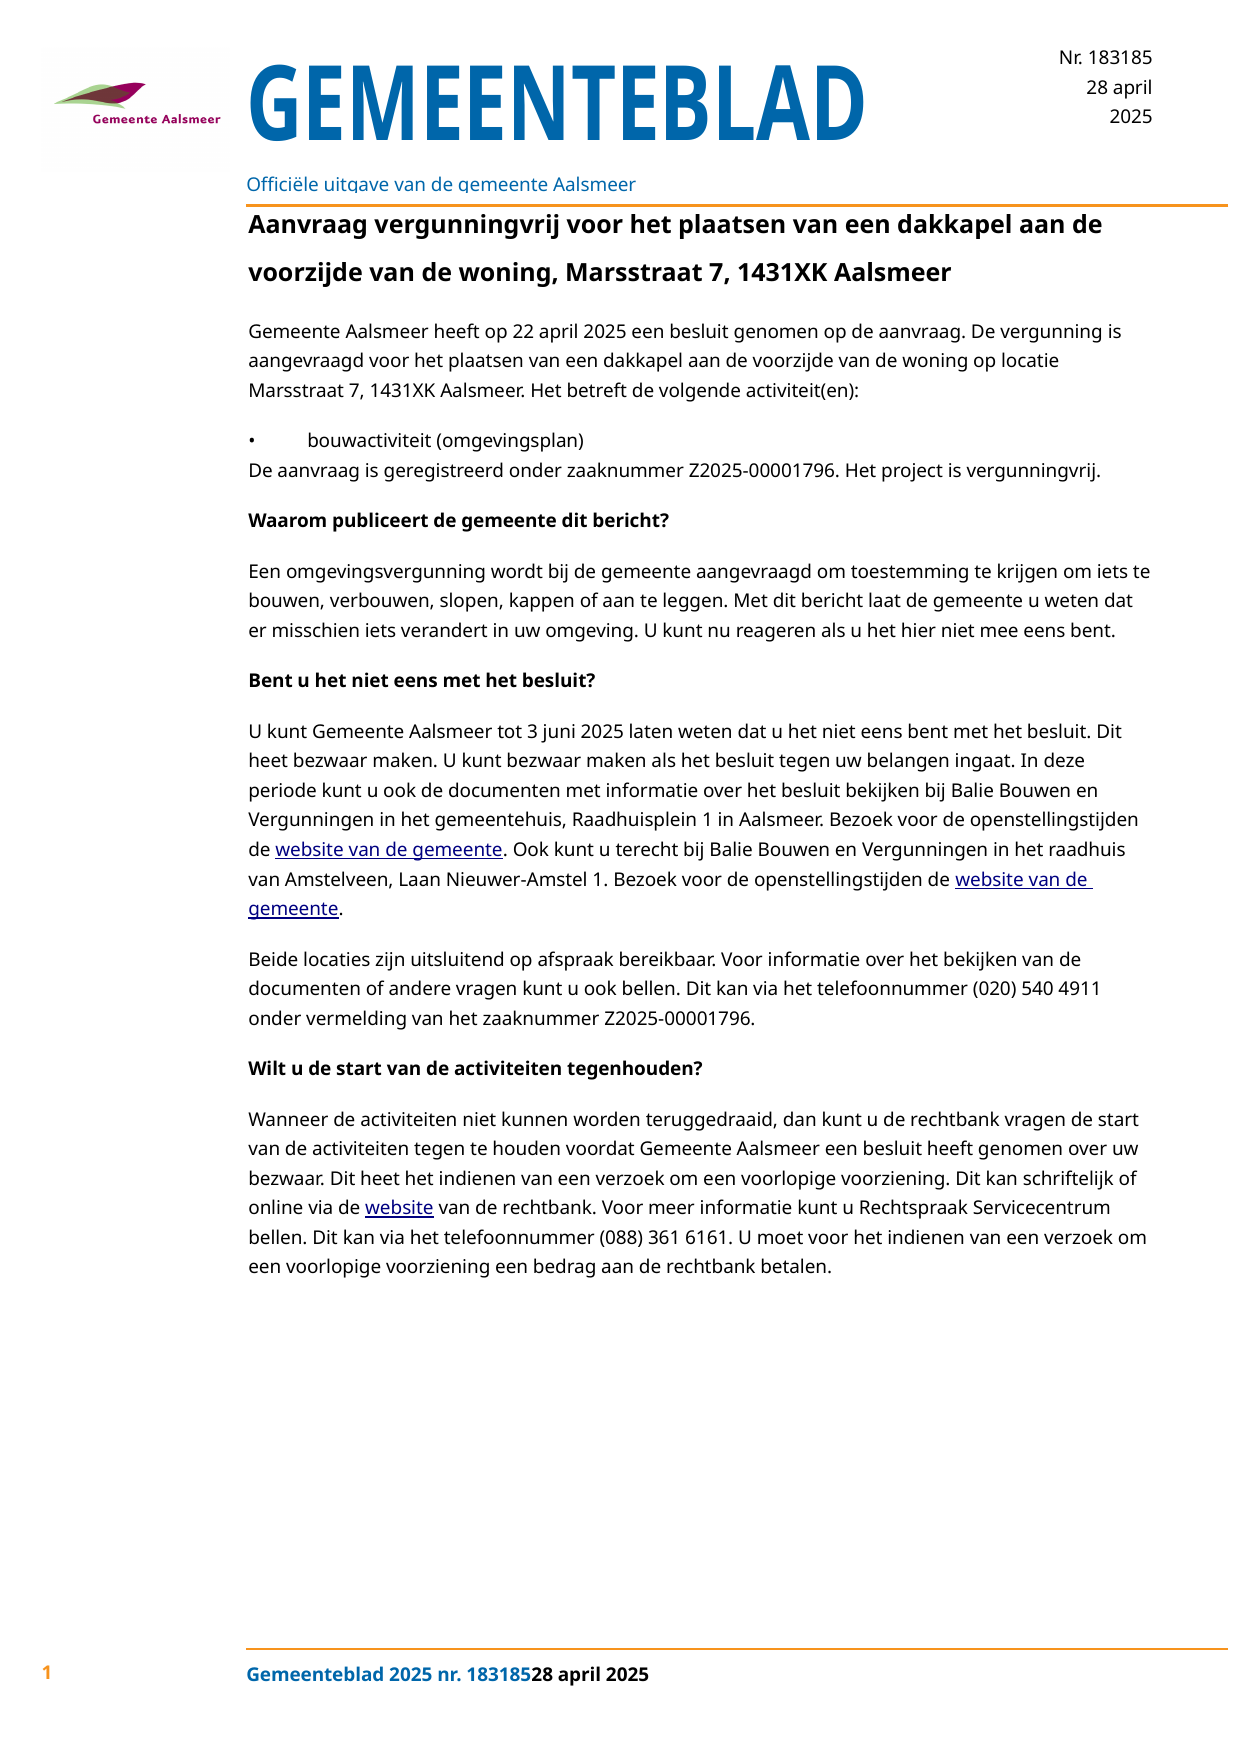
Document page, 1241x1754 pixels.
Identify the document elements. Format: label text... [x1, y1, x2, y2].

text De aanvraag is geregistreerd onder zaaknummer Z2025-00001796. Het project is vergunningvrij. [248, 457, 1152, 483]
picture [41, 47, 231, 172]
text Wilt u de start van de activiteiten tegenhouden? [248, 1055, 1152, 1081]
text U kunt Gemeente Aalsmeer tot 3 juni 2025 laten weten dat u het niet eens bent met het besluit. Dit heet bezwaar maken. U kunt bezwaar maken als het besluit tegen uw belangen ingaat. In deze periode kunt u ook de documenten met informatie over het besluit bekijken bij Balie Bouwen en Vergunningen in het gemeentehuis, Raadhuisplein 1 in Aalsmeer. Bezoek voor de openstellingstijden de website van de gemeente. Ook kunt u terecht bij Balie Bouwen en Vergunningen in het raadhuis van Amstelveen, Laan Nieuwer-Amstel 1. Bezoek voor de openstellingstijden de website van de gemeente. [248, 718, 1152, 921]
list bouwactiviteit (omgevingsplan) [248, 427, 1152, 453]
text Aanvraag vergunningvrij voor het plaatsen van een dakkapel aan de voorzijde van de woning, Marsstraat 7, 1431XK Aalsmeer [248, 207, 1152, 288]
text Wanneer de activiteiten niet kunnen worden teruggedraaid, dan kunt u de rechtbank vragen de start van de activiteiten tegen te houden voordat Gemeente Aalsmeer een besluit heeft genomen over uw bezwaar. Dit heet het indienen van een verzoek om een voorlopige voorziening. Dit kan schriftelijk of online via de website van de rechtbank. Voor meer informatie kunt u Rechtspraak Servicecentrum bellen. Dit kan via het telefoonnummer (088) 361 6161. U moet voor het indienen van een verzoek om een voorlopige voorziening een bedrag aan de rechtbank betalen. [248, 1106, 1152, 1279]
text Waarom publiceert de gemeente dit bericht? [248, 507, 1152, 533]
text Een omgevingsvergunning wordt bij de gemeente aangevraagd om toestemming te krijgen om iets te bouwen, verbouwen, slopen, kappen of aan te leggen. Met dit bericht laat de gemeente u weten dat er misschien iets verandert in uw omgeving. U kunt nu reageren als u het hier niet mee eens bent. [248, 558, 1152, 643]
text Bent u het niet eens met het besluit? [248, 667, 1152, 693]
text Beide locaties zijn uitsluitend op afspraak bereikbaar. Voor informatie over het bekijken van de documenten of andere vragen kunt u ook bellen. Dit kan via het telefoonnummer (020) 540 4911 onder vermelding van het zaaknummer Z2025-00001796. [248, 946, 1152, 1031]
text Gemeente Aalsmeer heeft op 22 april 2025 een besluit genomen op de aanvraag. De vergunning is aangevraagd voor het plaatsen van een dakkapel aan de voorzijde van de woning op locatie Marsstraat 7, 1431XK Aalsmeer. Het betreft de volgende activiteit(en): [248, 318, 1152, 403]
